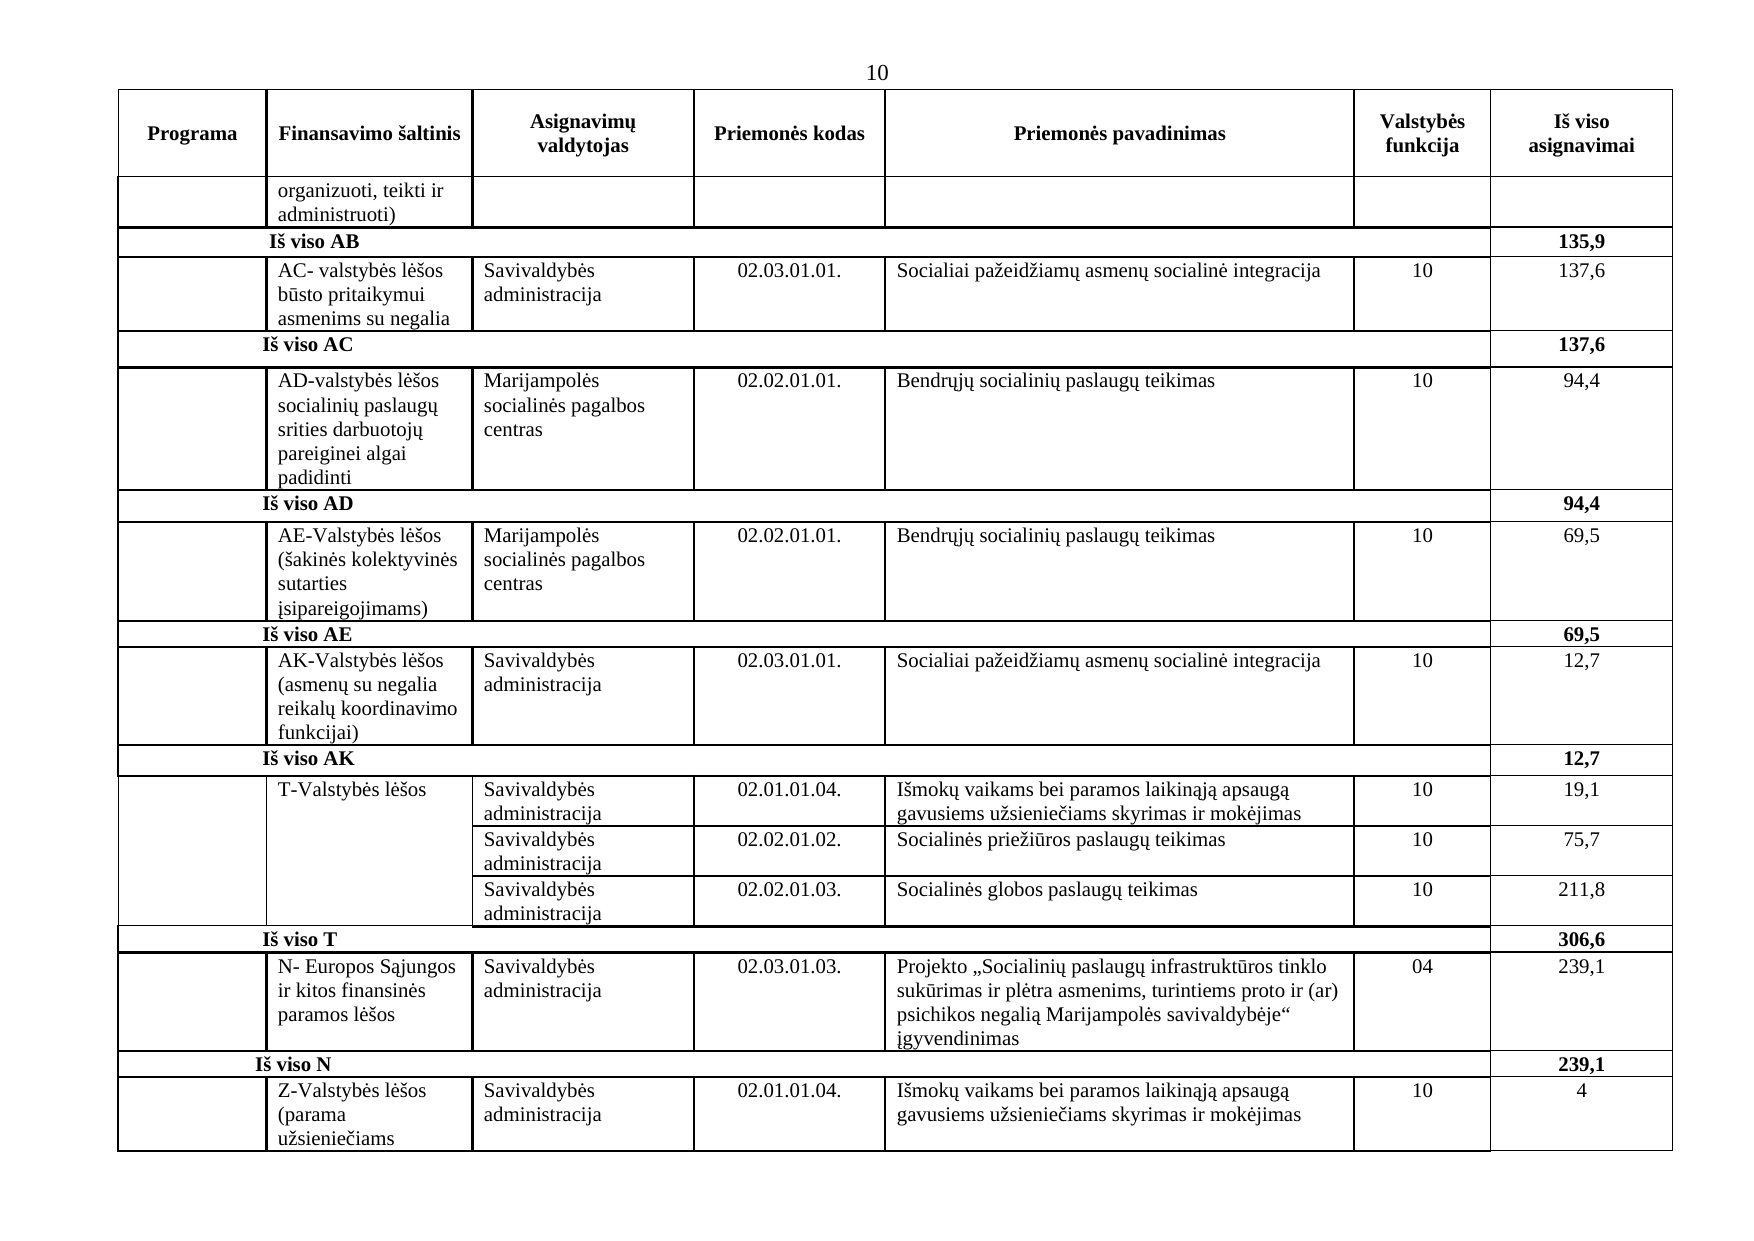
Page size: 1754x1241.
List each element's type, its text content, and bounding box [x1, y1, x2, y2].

table_cell Z-Valstybės lėšos (parama užsieniečiams [268, 1078, 471, 1150]
table_cell 02.02.01.03. [695, 877, 884, 925]
table_cell Iš viso AD [119, 491, 1490, 521]
table_cell 10 [1355, 1078, 1490, 1150]
table_cell 12,7 [1491, 647, 1672, 744]
table_cell 10 [1355, 777, 1490, 825]
table_cell Socialinės priežiūros paslaugų teikimas [886, 827, 1353, 875]
table_cell AK-Valstybės lėšos (asmenų su negalia reikalų koordinavimo funkcijai) [268, 648, 471, 744]
table_cell AE-Valstybės lėšos (šakinės kolektyvinės sutarties įsipareigojimams) [268, 523, 471, 619]
table_cell 137,6 [1491, 331, 1672, 366]
table_cell Bendrųjų socialinių paslaugų teikimas [886, 523, 1353, 619]
table_cell 69,5 [1491, 522, 1672, 619]
table_cell Savivaldybės administracija [474, 1078, 693, 1150]
table_cell 02.01.01.04. [695, 777, 884, 825]
table_cell Projekto „Socialinių paslaugų infrastruktūros tinklo sukūrimas ir plėtra asmenims, turintiems proto ir (ar) psichikos negalią Marijampolės savivaldybėje“ įgyvendinimas [886, 954, 1353, 1050]
table_cell Socialiai pažeidžiamų asmenų socialinė integracija [886, 648, 1353, 744]
table_header Finansavimo šaltinis [268, 90, 471, 176]
table_cell Iš viso AK [119, 746, 1490, 775]
table_cell 10 [1355, 369, 1490, 489]
table_cell 19,1 [1491, 776, 1672, 825]
table_cell Savivaldybės administracija [474, 258, 693, 330]
table_cell 02.03.01.03. [695, 954, 884, 1050]
table_cell 02.02.01.02. [695, 827, 884, 875]
table_cell Išmokų vaikams bei paramos laikinąją apsaugą gavusiems užsieniečiams skyrimas ir mokėjimas [886, 777, 1353, 825]
table_cell 239,1 [1491, 953, 1672, 1050]
table_cell 306,6 [1491, 926, 1672, 951]
table_cell T-Valstybės lėšos [267, 777, 472, 925]
table_cell 135,9 [1491, 228, 1672, 256]
table_cell 137,6 [1491, 257, 1672, 330]
table_header Valstybės funkcija [1355, 90, 1490, 176]
table_cell Išmokų vaikams bei paramos laikinąją apsaugą gavusiems užsieniečiams skyrimas ir mokėjimas [886, 1078, 1353, 1150]
table_cell 4 [1491, 1077, 1672, 1150]
table_cell 10 [1355, 648, 1490, 744]
table_cell [119, 648, 265, 744]
table_cell Iš viso N [119, 1052, 1490, 1076]
table_cell Socialiai pažeidžiamų asmenų socialinė integracija [886, 258, 1353, 330]
table_cell 94,4 [1491, 368, 1672, 489]
table_cell AC- valstybės lėšos būsto pritaikymui asmenims su negalia [268, 258, 471, 330]
table_cell Iš viso T [119, 926, 1490, 951]
table_cell Savivaldybės administracija [473, 877, 693, 925]
table_cell N- Europos Sąjungos ir kitos finansinės paramos lėšos [268, 954, 471, 1050]
table_cell 02.02.01.01. [695, 523, 884, 619]
table_cell [119, 177, 265, 226]
table_cell 239,1 [1491, 1051, 1672, 1076]
table_cell Iš viso AE [119, 622, 1490, 646]
table_cell Savivaldybės administracija [473, 777, 693, 825]
table_cell 02.01.01.04. [695, 1078, 884, 1150]
table_cell [695, 177, 884, 226]
table_header Priemonės kodas [695, 90, 884, 176]
table_cell [119, 523, 265, 619]
table_cell Savivaldybės administracija [474, 954, 693, 1050]
table_cell 02.03.01.01. [695, 258, 884, 330]
table_cell [119, 777, 266, 925]
table_cell 02.02.01.01. [695, 369, 884, 489]
table_cell 75,7 [1491, 826, 1672, 875]
table_cell Socialinės globos paslaugų teikimas [886, 877, 1353, 925]
table_cell 94,4 [1491, 490, 1672, 521]
table_cell [474, 177, 693, 226]
table_header Priemonės pavadinimas [886, 90, 1353, 176]
table_cell [886, 177, 1353, 226]
table_cell [119, 954, 265, 1050]
table_cell 69,5 [1491, 621, 1672, 646]
table_cell Iš viso AC [119, 332, 1490, 366]
table_cell 04 [1355, 954, 1490, 1050]
table_cell [119, 1078, 265, 1150]
table_cell 10 [1355, 827, 1490, 875]
table_cell [119, 258, 265, 330]
table_cell 10 [1355, 877, 1490, 925]
table_header Programa [119, 90, 265, 176]
table_cell [1355, 177, 1490, 226]
table_header Asignavimų valdytojas [474, 90, 693, 176]
table_cell [119, 369, 265, 489]
table_cell 10 [1355, 523, 1490, 619]
table_cell 12,7 [1491, 745, 1672, 775]
table_cell Bendrųjų socialinių paslaugų teikimas [886, 369, 1353, 489]
table_cell 02.03.01.01. [695, 648, 884, 744]
table_cell 211,8 [1491, 876, 1672, 925]
table_cell Marijampolės socialinės pagalbos centras [474, 523, 693, 619]
table_header Iš viso asignavimai [1491, 90, 1672, 176]
table_cell 10 [1355, 258, 1490, 330]
table_cell organizuoti, teikti ir administruoti) [268, 177, 471, 226]
table_cell Savivaldybės administracija [474, 648, 693, 744]
table_cell AD-valstybės lėšos socialinių paslaugų srities darbuotojų pareiginei algai padidinti [268, 369, 471, 489]
table_cell [1491, 177, 1672, 226]
table_cell Savivaldybės administracija [473, 827, 693, 875]
table_cell Iš viso AB [119, 229, 1490, 256]
table_cell Marijampolės socialinės pagalbos centras [474, 369, 693, 489]
